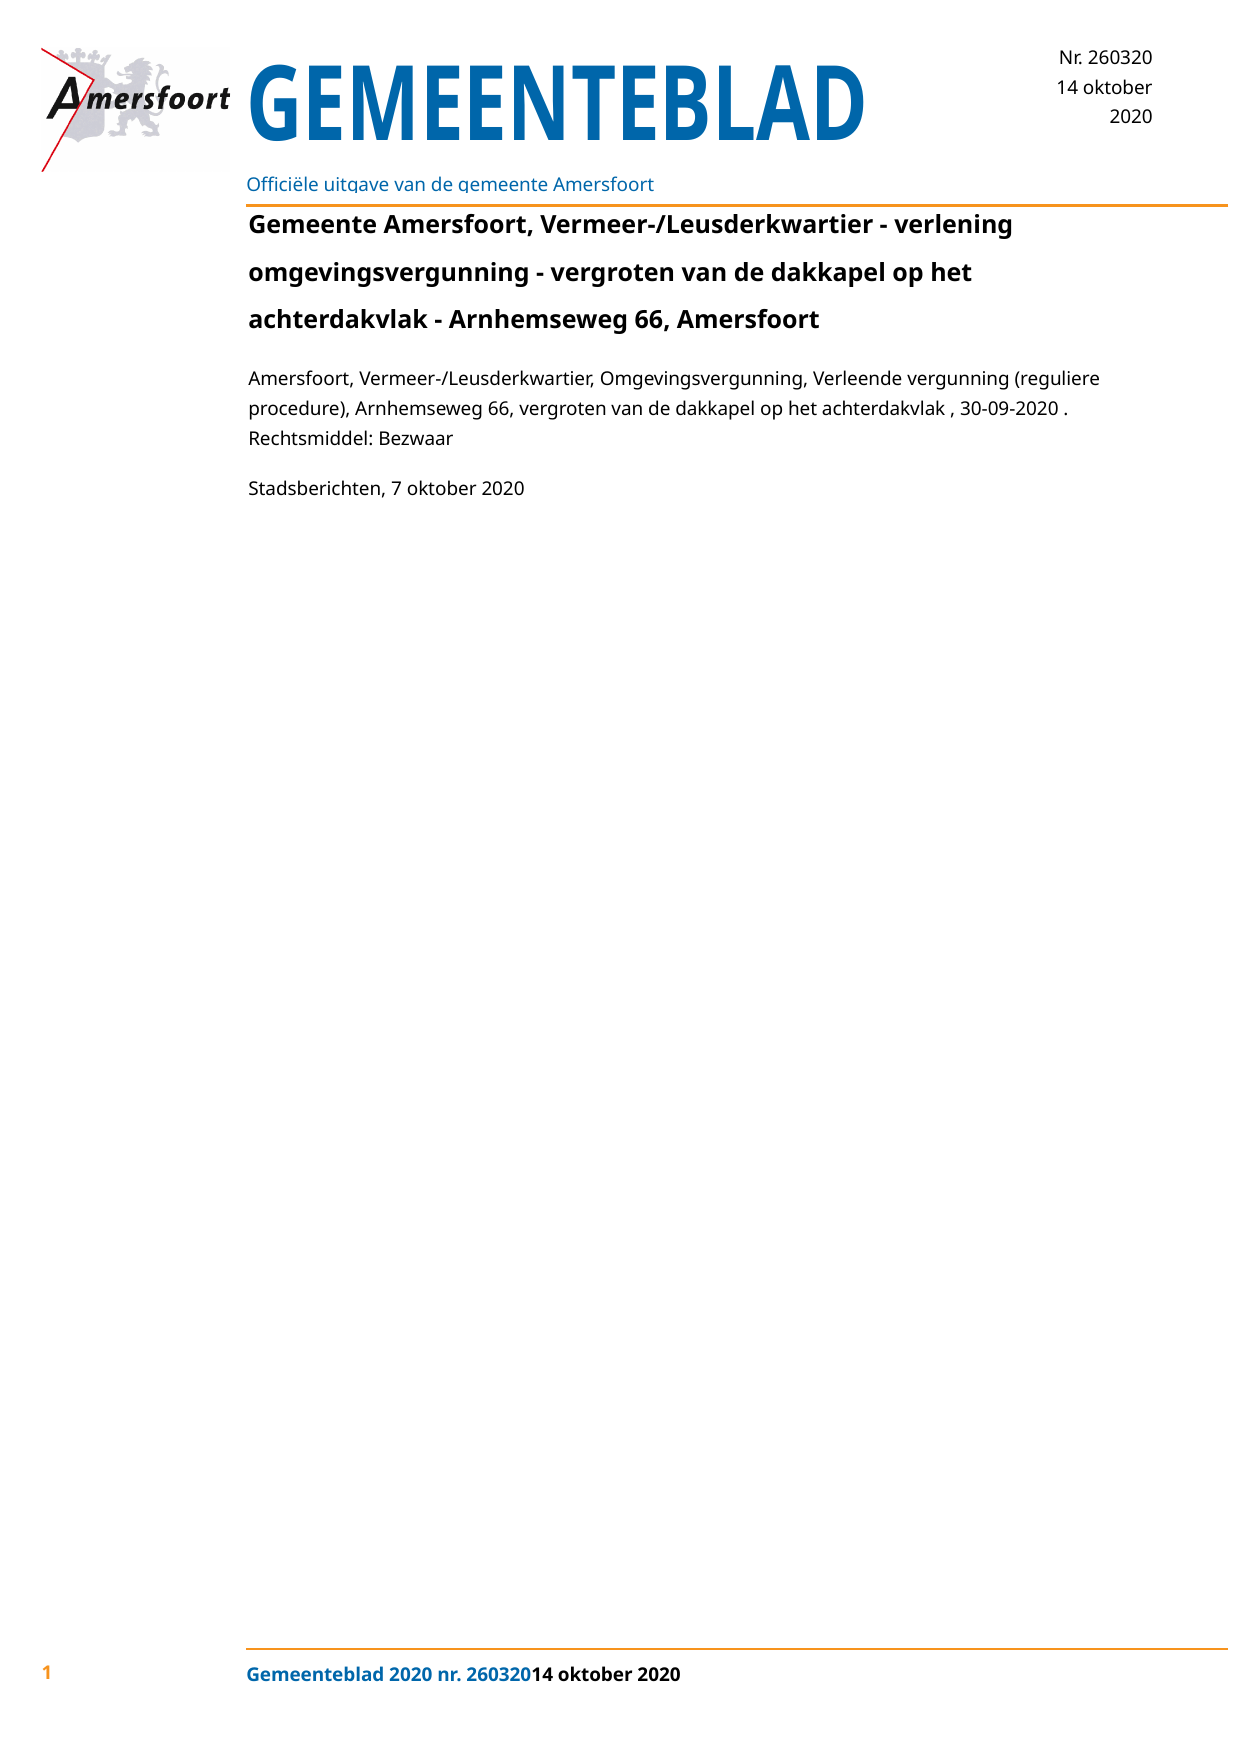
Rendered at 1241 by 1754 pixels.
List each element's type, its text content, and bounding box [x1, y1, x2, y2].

text Stadsberichten, 7 oktober 2020 [248, 475, 1152, 501]
text Amersfoort, Vermeer-/Leusderkwartier, Omgevingsvergunning, Verleende vergunning (reguliere procedure), Arnhemseweg 66, vergroten van de dakkapel op het achterdakvlak , 30-09-2020 . Rechtsmiddel: Bezwaar [248, 366, 1152, 450]
picture [41, 47, 231, 172]
text Gemeente Amersfoort, Vermeer-/Leusderkwartier - verlening omgevingsvergunning - vergroten van de dakkapel op het achterdakvlak - Arnhemseweg 66, Amersfoort [248, 207, 1152, 336]
